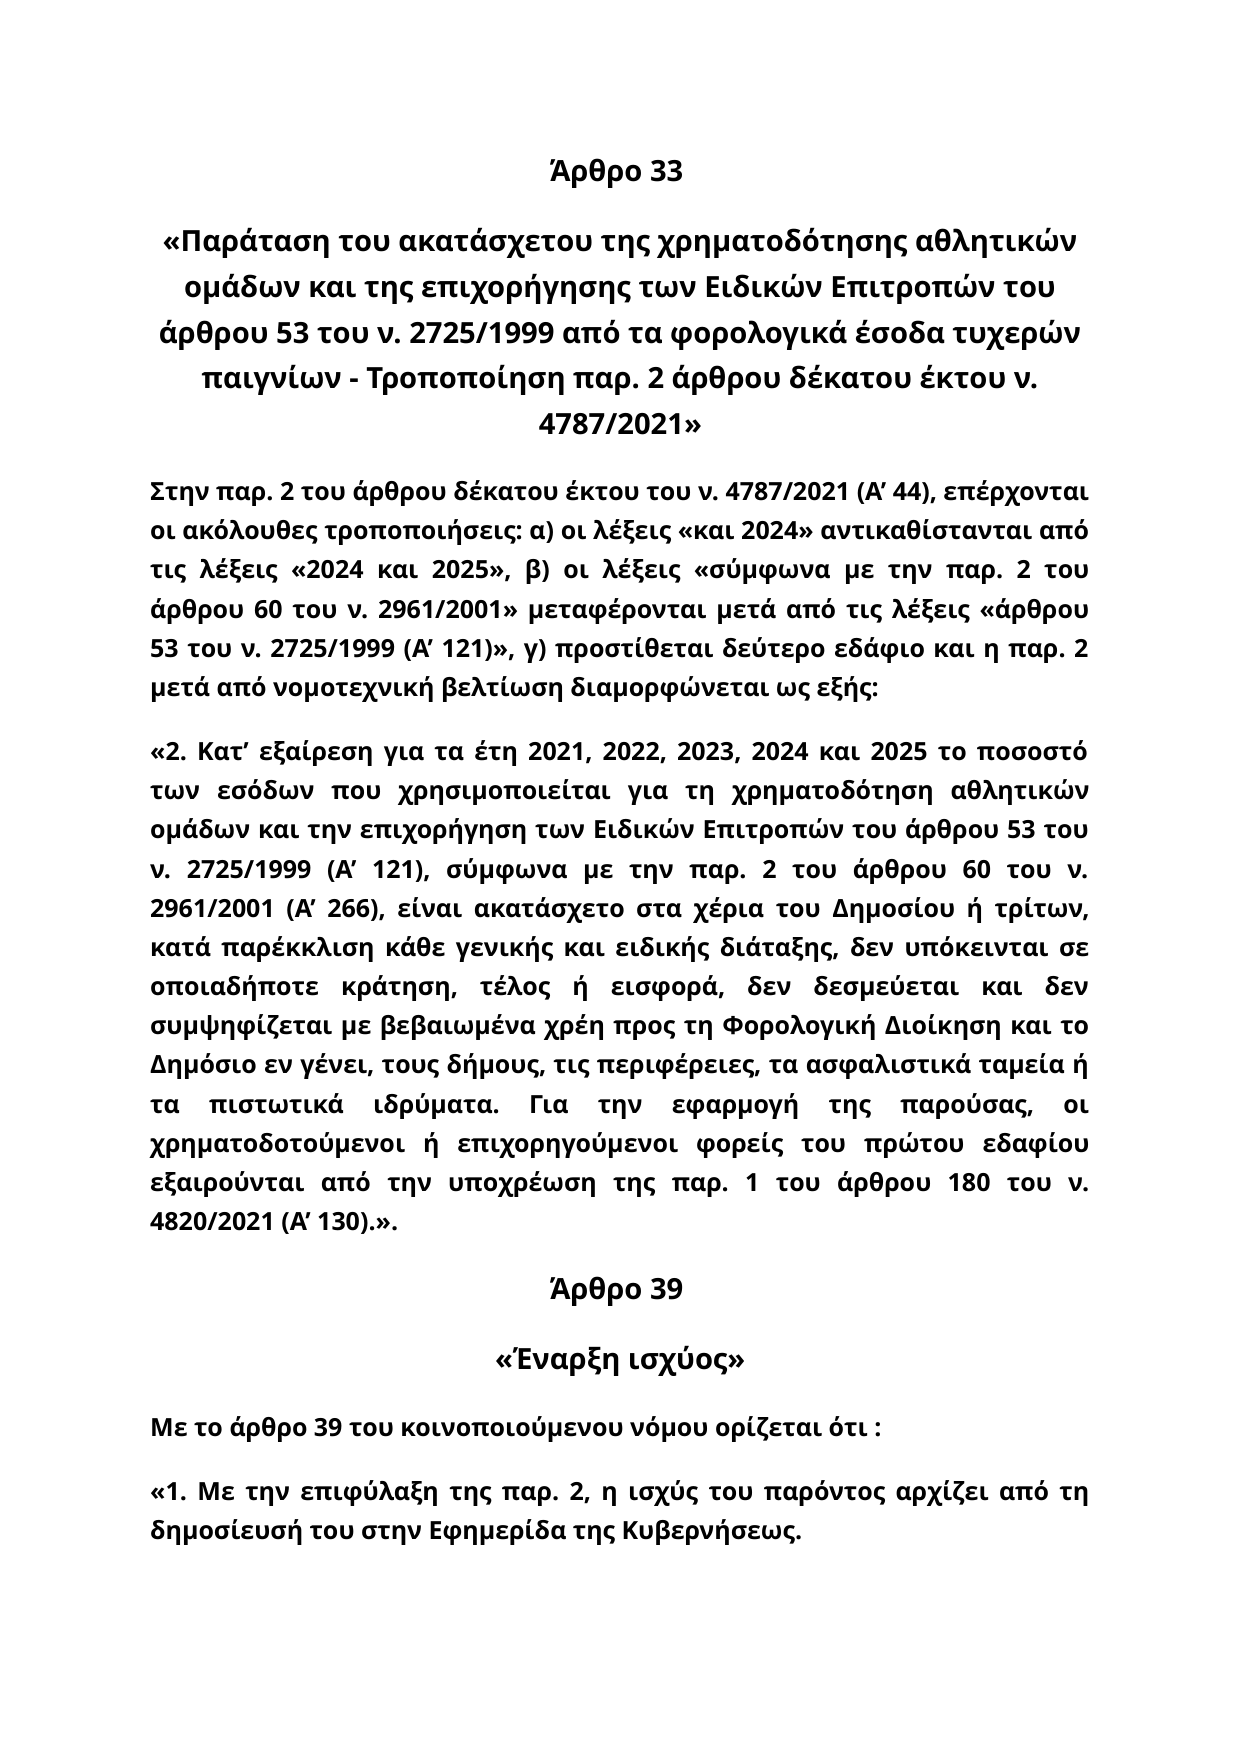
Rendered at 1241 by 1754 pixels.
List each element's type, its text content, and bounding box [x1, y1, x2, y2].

subtitle Άρθρο 39 [150, 1268, 1090, 1308]
text «1. Με την επιφύλαξη της παρ. 2, η ισχύς του παρόντος αρχίζει από τη δημοσίευσή του στην Εφημερίδα της Κυβερνήσεως. [150, 1473, 1090, 1547]
text Στην παρ. 2 του άρθρου δέκατου έκτου του ν. 4787/2021 (Α’ 44), επέρχονται οι ακόλουθες τροποποιήσεις: α) οι λέξεις «και 2024» αντικαθίστανται από τις λέξεις «2024 και 2025», β) οι λέξεις «σύμφωνα με την παρ. 2 του άρθρου 60 του ν. 2961/2001» μεταφέρονται μετά από τις λέξεις «άρθρου 53 του ν. 2725/1999 (Α’ 121)», γ) προστίθεται δεύτερο εδάφιο και η παρ. 2 μετά από νομοτεχνική βελτίωση διαμορφώνεται ως εξής: [150, 474, 1090, 704]
text «2. Κατ’ εξαίρεση για τα έτη 2021, 2022, 2023, 2024 και 2025 το ποσοστό των εσόδων που χρησιμοποιείται για τη χρηματοδότηση αθλητικών ομάδων και την επιχορήγηση των Ειδικών Επιτροπών του άρθρου 53 του ν. 2725/1999 (Α’ 121), σύμφωνα με την παρ. 2 του άρθρου 60 του ν. 2961/2001 (Α’ 266), είναι ακατάσχετο στα χέρια του Δημοσίου ή τρίτων, κατά παρέκκλιση κάθε γενικής και ειδικής διάταξης, δεν υπόκεινται σε οποιαδήποτε κράτηση, τέλος ή εισφορά, δεν δεσμεύεται και δεν συμψηφίζεται με βεβαιωμένα χρέη προς τη Φορολογική Διοίκηση και το Δημόσιο εν γένει, τους δήμους, τις περιφέρειες, τα ασφαλιστικά ταμεία ή τα πιστωτικά ιδρύματα. Για την εφαρμογή της παρούσας, οι χρηματοδοτούμενοι ή επιχορηγούμενοι φορείς του πρώτου εδαφίου εξαιρούνται από την υποχρέωση της παρ. 1 του άρθρου 180 του ν. 4820/2021 (Α’ 130).». [150, 734, 1090, 1238]
subtitle «Παράταση του ακατάσχετου της χρηματοδότησης αθλητικών ομάδων και της επιχορήγησης των Ειδικών Επιτροπών του άρθρου 53 του ν. 2725/1999 από τα φορολογικά έσοδα τυχερών παιγνίων - Τροποποίηση παρ. 2 άρθρου δέκατου έκτου ν. 4787/2021» [150, 221, 1090, 443]
subtitle «Έναρξη ισχύος» [150, 1338, 1090, 1378]
subtitle Άρθρο 33 [150, 150, 1090, 190]
text Με το άρθρο 39 του κοινοποιούμενου νόμου ορίζεται ότι : [150, 1409, 1090, 1443]
